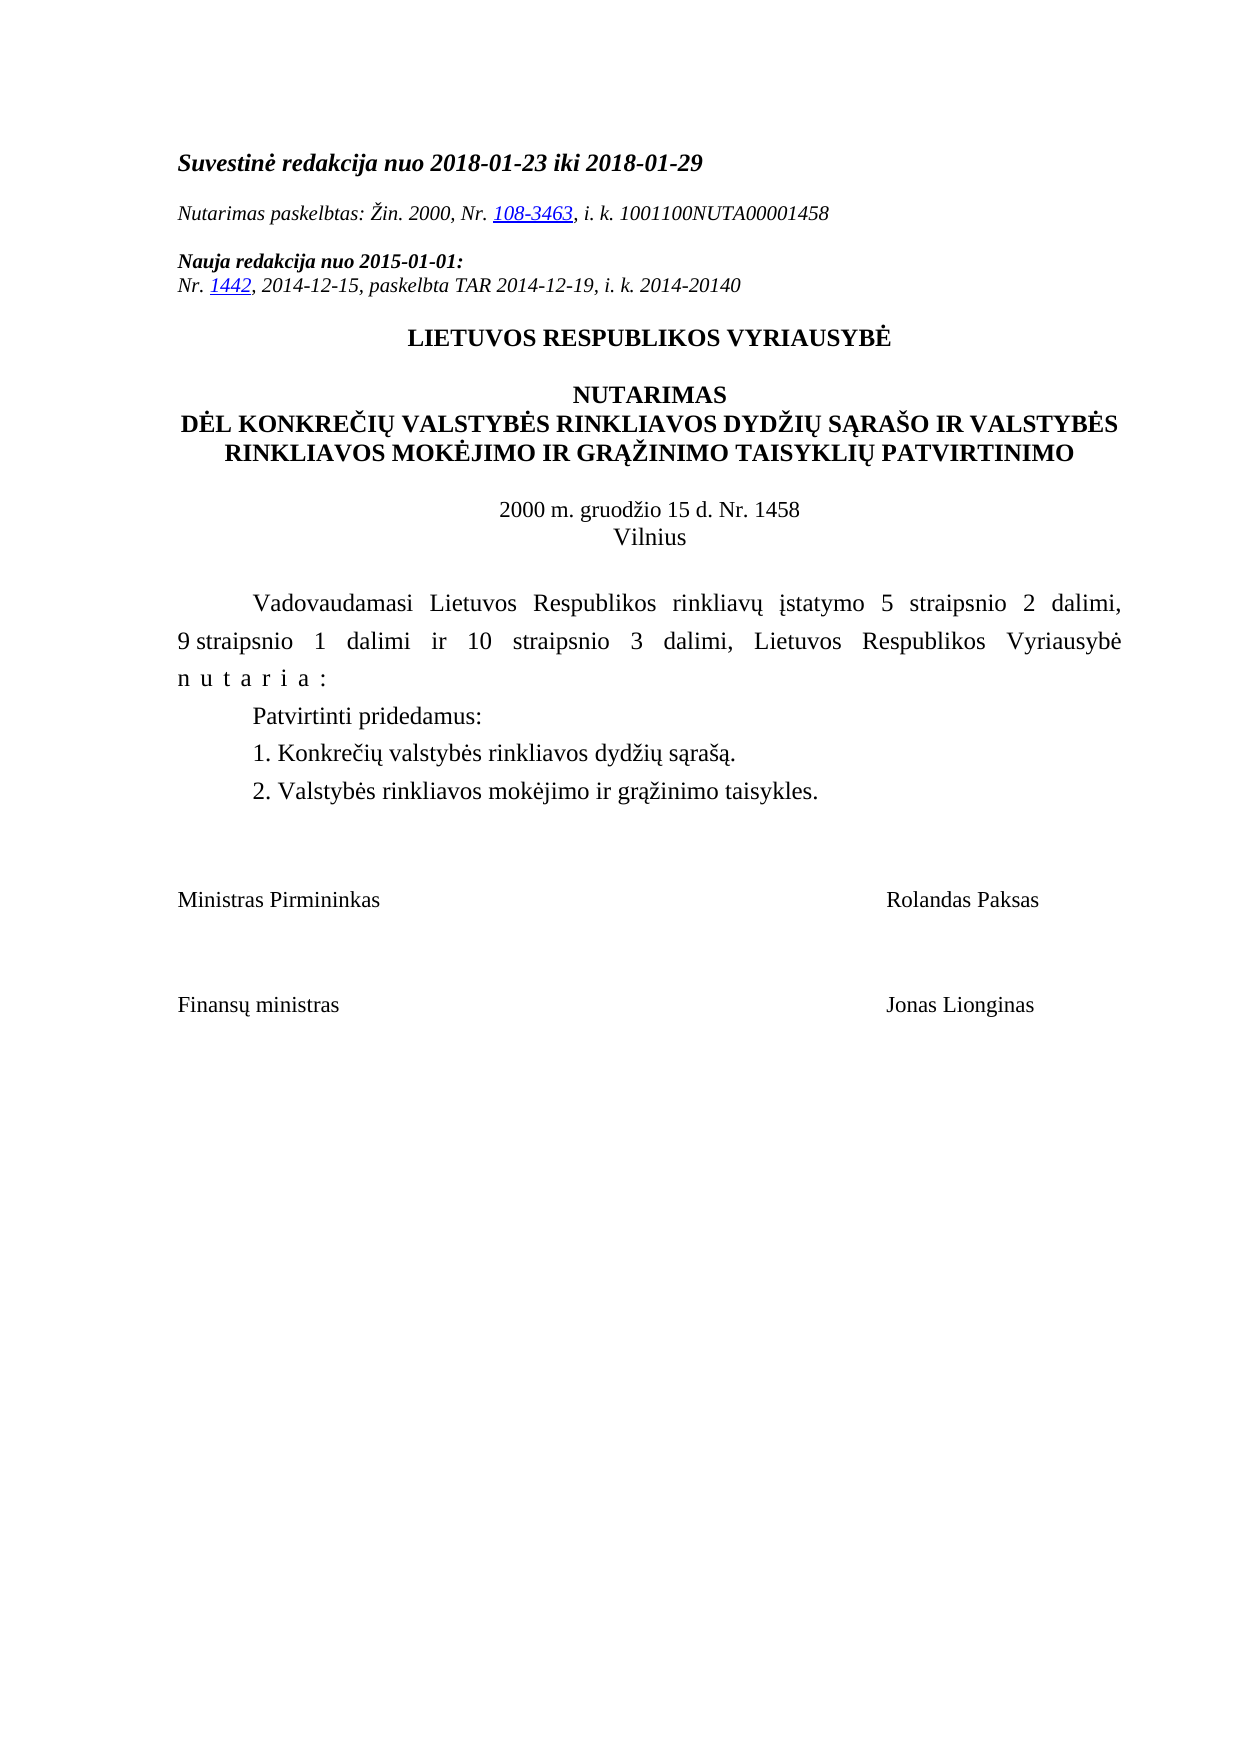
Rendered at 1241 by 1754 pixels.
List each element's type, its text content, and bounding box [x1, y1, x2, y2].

text Finansų ministras Jonas Lionginas [177, 991, 1122, 1018]
text Nr. 1442, 2014-12-15, paskelbta TAR 2014-12-19, i. k. 2014-20140 [177, 273, 1122, 297]
text Nutarimas paskelbtas: Žin. 2000, Nr. 108-3463, i. k. 1001100NUTA00001458 [177, 201, 1122, 224]
text DĖL KONKREČIŲ VALSTYBĖS RINKLIAVOS DYDŽIŲ SĄRAŠO IR VALSTYBĖS RINKLIAVOS MOKĖJIMO IR GRĄŽINIMO TAISYKLIŲ PATVIRTINIMO [177, 409, 1122, 467]
text 1. Konkrečių valstybės rinkliavos dydžių sąrašą. [177, 729, 1122, 767]
text 2000 m. gruodžio 15 d. Nr. 1458 [177, 496, 1122, 522]
text Nauja redakcija nuo 2015-01-01: [177, 249, 1122, 273]
text Ministras Pirmininkas Rolandas Paksas [177, 886, 1122, 912]
text Patvirtinti pridedamus: [177, 692, 1122, 729]
text Vadovaudamasi Lietuvos Respublikos rinkliavų įstatymo 5 straipsnio 2 dalimi, 9 straipsnio 1 dalimi ir 10 straipsnio 3 dalimi, Lietuvos Respublikos Vyriausybė nutaria: [177, 579, 1122, 692]
text LIETUVOS RESPUBLIKOS VYRIAUSYBĖ [177, 323, 1122, 352]
text Vilnius [177, 522, 1122, 551]
text NUTARIMAS [177, 381, 1122, 409]
text 2. Valstybės rinkliavos mokėjimo ir grąžinimo taisykles. [177, 767, 1122, 804]
text Suvestinė redakcija nuo 2018-01-23 iki 2018-01-29 [177, 148, 1122, 176]
